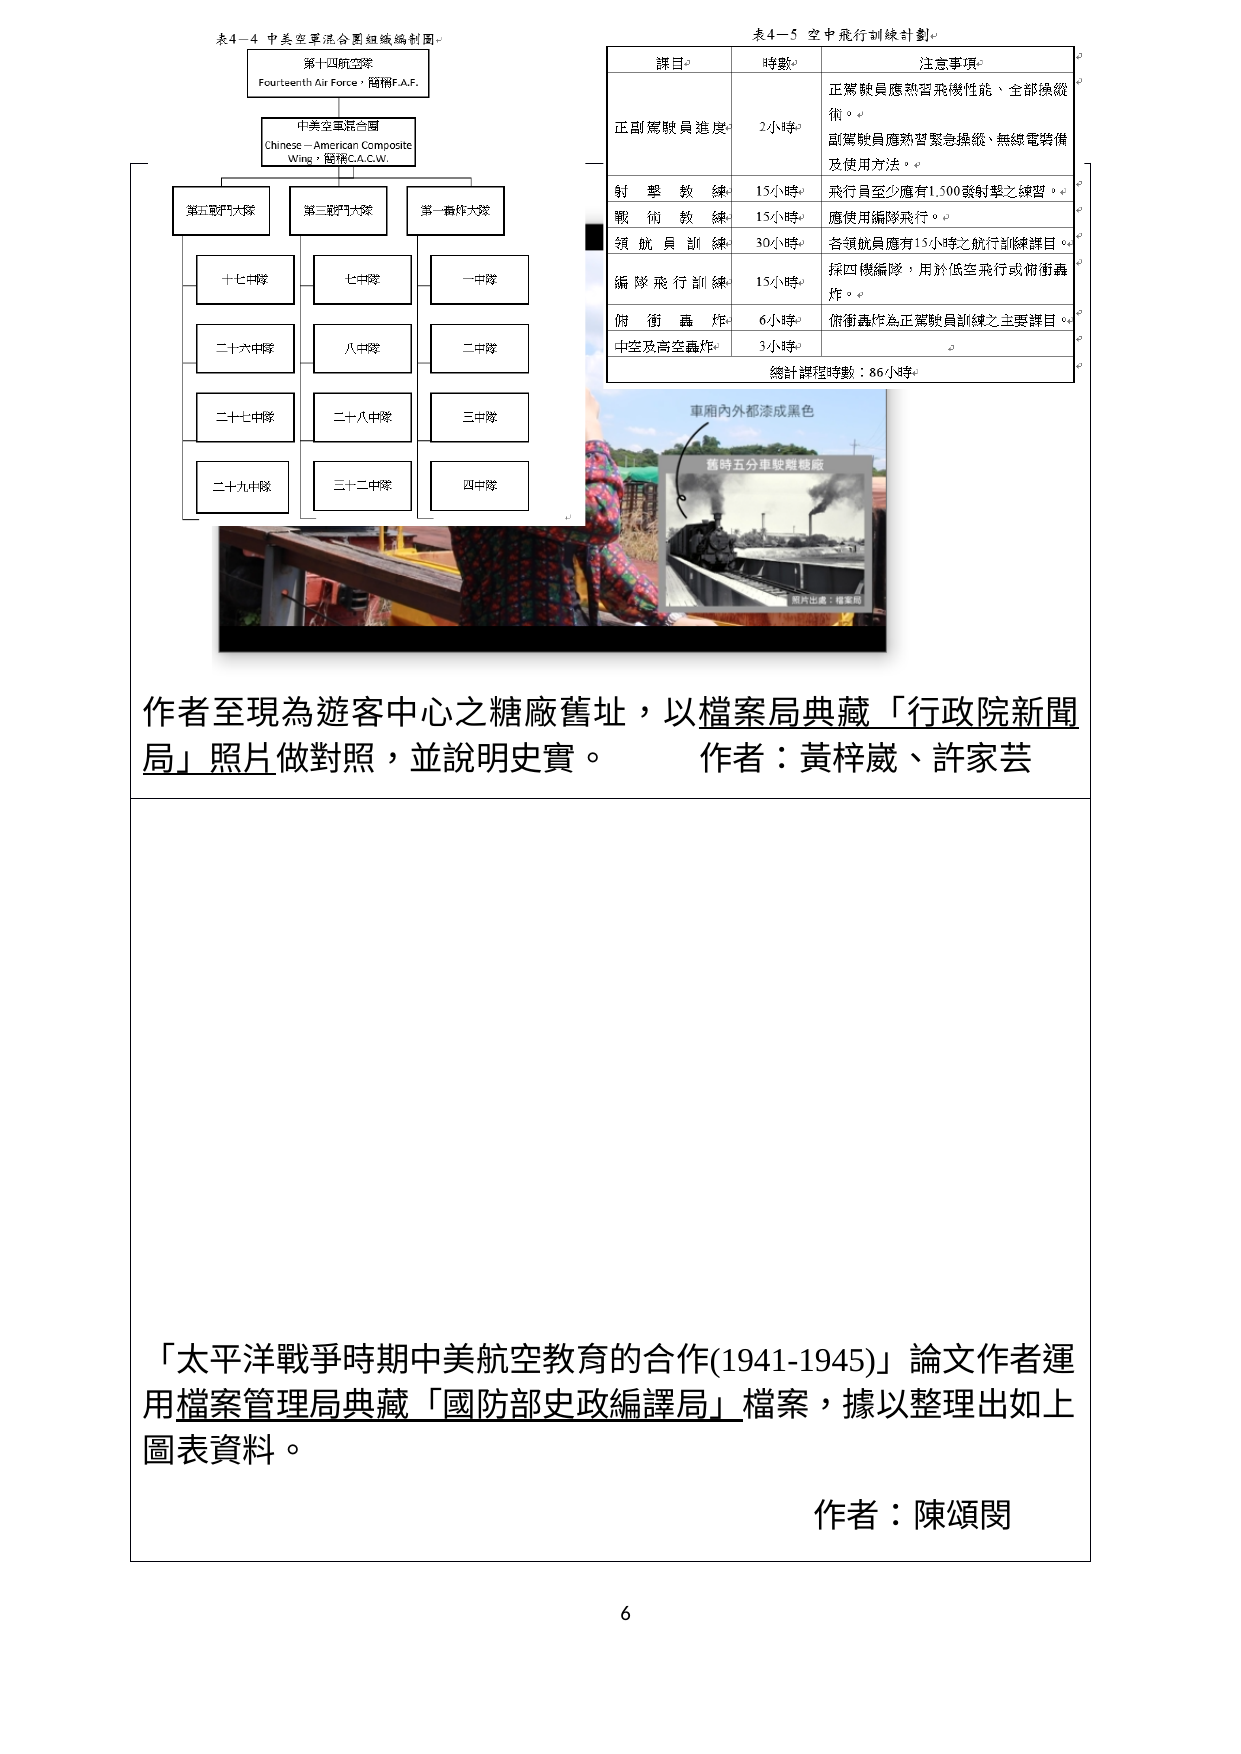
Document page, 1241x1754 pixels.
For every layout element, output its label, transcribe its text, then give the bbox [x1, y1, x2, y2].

table_cell 「太平洋戰爭時期中美航空教育的合作(1941-1945)」論文作者運用檔案管理局典藏「國防部史政編譯局」檔案，據以整理出如上圖表資料。 作者：陳頌閔 [131, 799, 1090, 1561]
table_cell 作者至現為遊客中心之糖廠舊址，以檔案局典藏「行政院新聞局」照片做對照，並說明史實。 作者：黃梓崴、許家芸 [131, 164, 1090, 798]
picture [148, 24, 1085, 688]
